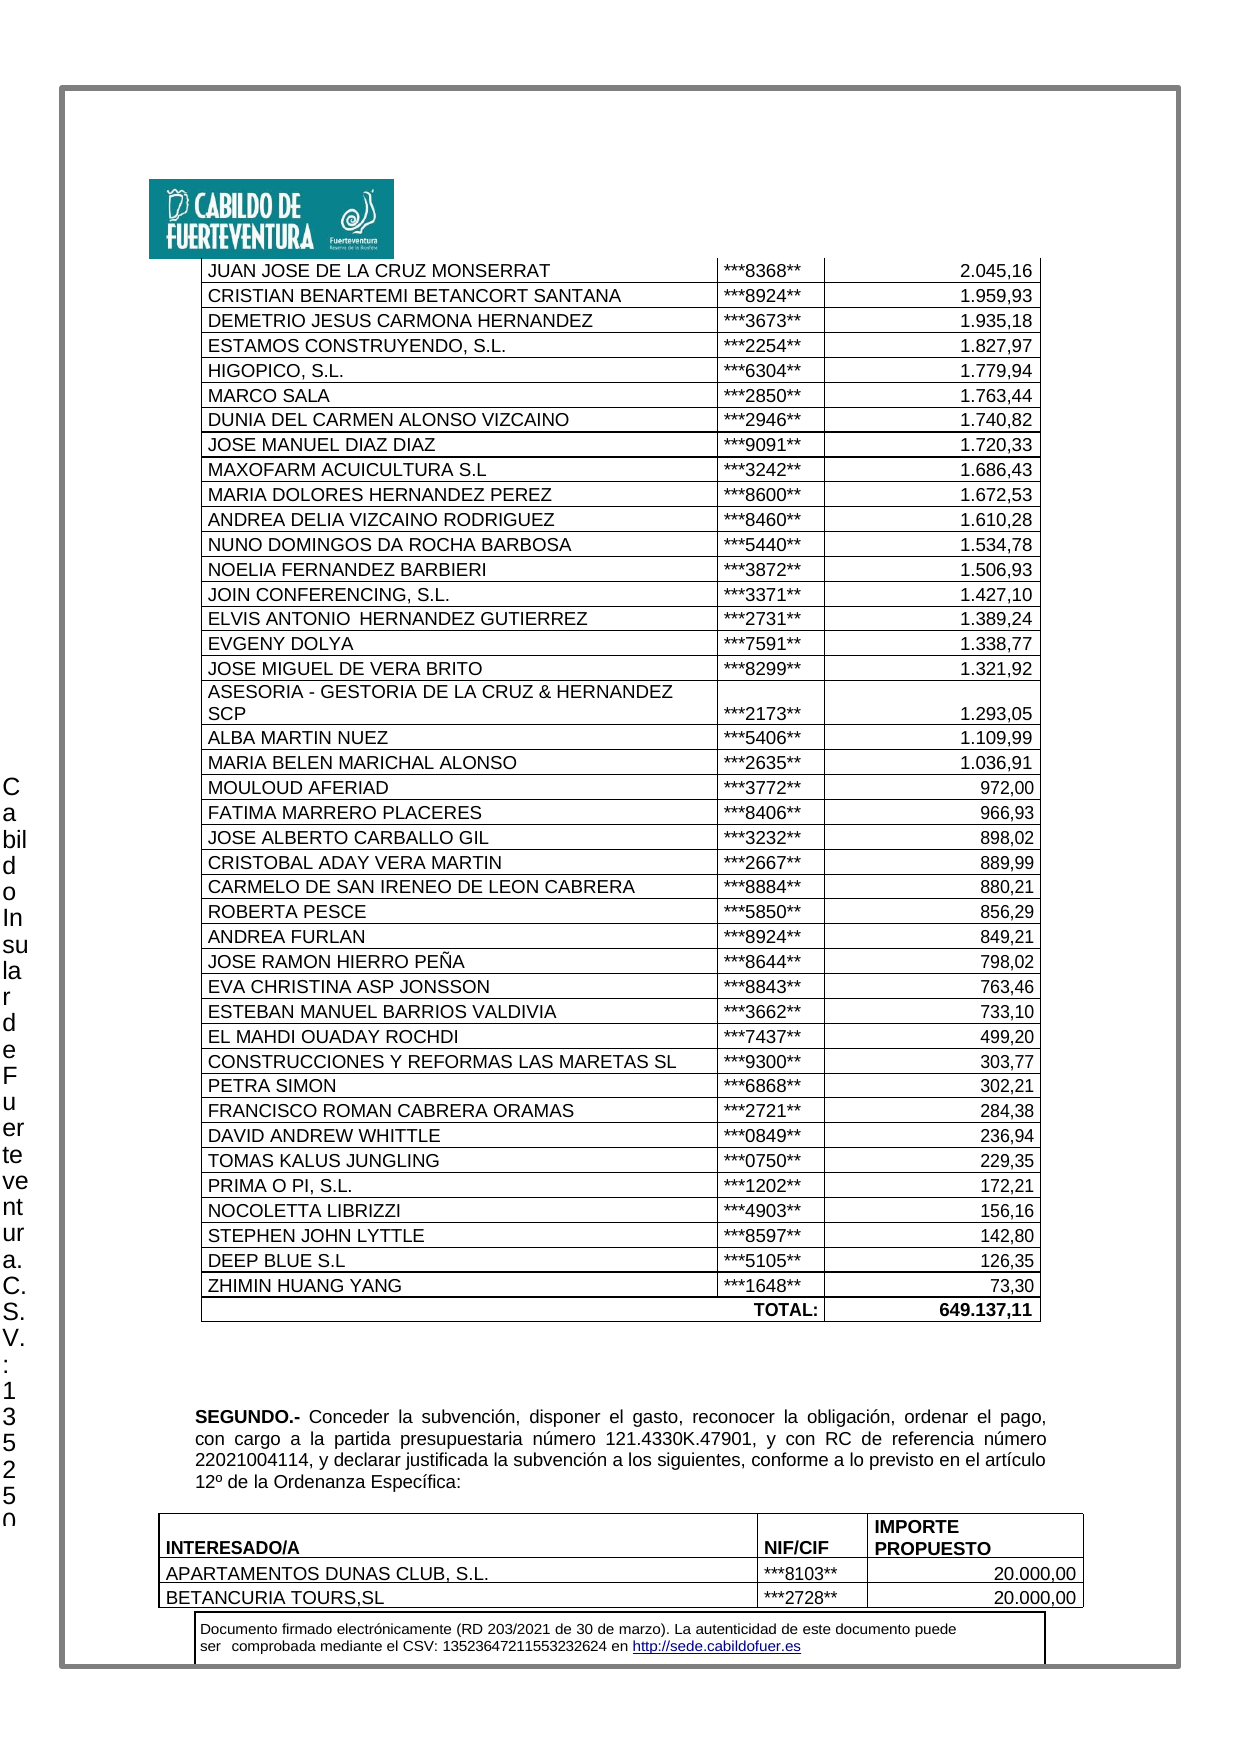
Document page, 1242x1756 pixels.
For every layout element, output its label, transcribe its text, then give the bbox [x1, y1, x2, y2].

table_cell ***8299** [718, 656, 824, 680]
table_cell 1.672,53 [825, 482, 1040, 506]
text IMPORTE PROPUESTO [874, 1516, 993, 1557]
table_cell 1.338,77 [825, 631, 1040, 655]
table_cell ***8600** [718, 482, 824, 506]
table_cell EVGENY DOLYA [202, 631, 717, 655]
table_cell 856,29 [825, 899, 1040, 923]
table_cell 236,94 [825, 1123, 1040, 1147]
table_cell NUNO DOMINGOS DA ROCHA BARBOSA [202, 532, 717, 556]
table_cell TOTAL: [202, 1298, 824, 1321]
table_cell ***4903** [718, 1198, 824, 1222]
table_header 2.045,16 [825, 258, 1040, 282]
table_cell 156,16 [825, 1198, 1040, 1222]
table_cell ***2721** [718, 1098, 824, 1122]
table_cell JOSE MANUEL DIAZ DIAZ [202, 433, 717, 456]
table_cell ESTEBAN MANUEL BARRIOS VALDIVIA [202, 999, 717, 1023]
table_cell CRISTIAN BENARTEMI BETANCORT SANTANA [202, 283, 717, 307]
table_cell ***1648** [718, 1273, 824, 1296]
table_cell DUNIA DEL CARMEN ALONSO VIZCAINO [202, 408, 717, 431]
table_cell 972,00 [825, 775, 1040, 799]
table_cell MARCO SALA [202, 383, 717, 407]
table_cell JOSE ALBERTO CARBALLO GIL [202, 825, 717, 848]
table_cell EL MAHDI OUADAY ROCHDI [202, 1024, 717, 1047]
table_cell ***8884** [718, 875, 824, 898]
table_cell 1.506,93 [825, 557, 1040, 581]
table_cell ANDREA DELIA VIZCAINO RODRIGUEZ [202, 507, 717, 531]
table_cell 966,93 [825, 800, 1040, 824]
table_cell ***2731** [718, 607, 824, 630]
table_cell CARMELO DE SAN IRENEO DE LEON CABRERA [202, 875, 717, 898]
table_cell ***9091** [718, 433, 824, 456]
text Documento firmado electrónicamente (RD 203/2021 de 30 de marzo). La autenticidad de este documento puede ser comprobada mediante el CSV: 13523647211553232624 en http://sede.cabildofuer.es [200, 1621, 976, 1655]
table_cell ***9300** [718, 1049, 824, 1072]
table_cell MAXOFARM ACUICULTURA S.L [202, 458, 717, 481]
table_header ***8368** [718, 258, 824, 282]
table_cell ***2635** [718, 750, 824, 774]
table_cell ***8460** [718, 507, 824, 531]
table_cell ***0750** [718, 1148, 824, 1172]
table_cell 172,21 [825, 1173, 1040, 1197]
text [0, 772, 29, 1525]
table_cell 880,21 [825, 875, 1040, 898]
table_cell ESTAMOS CONSTRUYENDO, S.L. [202, 333, 717, 357]
table_cell 303,77 [825, 1049, 1040, 1072]
table_cell ***6304** [718, 358, 824, 382]
table_cell 1.427,10 [825, 582, 1040, 606]
table_cell ***8924** [718, 283, 824, 307]
table_cell ***1202** [718, 1173, 824, 1197]
text 20.000,00 [868, 1562, 1083, 1582]
table_cell ***6868** [718, 1074, 824, 1097]
table_cell MARIA BELEN MARICHAL ALONSO [202, 750, 717, 774]
table_cell DEEP BLUE S.L [202, 1248, 717, 1271]
table_cell 1.763,44 [825, 383, 1040, 407]
table_cell ***8924** [718, 924, 824, 948]
text BETANCURIA TOURS,SL ***2728** 20.000,00 [166, 1587, 1089, 1609]
table_cell 798,02 [825, 949, 1040, 973]
table_cell HIGOPICO, S.L. [202, 358, 717, 382]
table_cell ***8843** [718, 974, 824, 998]
table_cell 649.137,11 [825, 1298, 1040, 1321]
table_header JUAN JOSE DE LA CRUZ MONSERRAT [202, 258, 717, 282]
table_cell 1.686,43 [825, 458, 1040, 481]
table_cell ***7591** [718, 631, 824, 655]
table_cell PETRA SIMON [202, 1074, 717, 1097]
table_cell EVA CHRISTINA ASP JONSSON [202, 974, 717, 998]
table_cell 1.610,28 [825, 507, 1040, 531]
table_cell 849,21 [825, 924, 1040, 948]
table_cell ***5850** [718, 899, 824, 923]
subtitle INTERESADO/A [166, 1537, 757, 1557]
table_cell CONSTRUCCIONES Y REFORMAS LAS MARETAS SL [202, 1049, 717, 1072]
table_cell ***2850** [718, 383, 824, 407]
table_cell ***3371** [718, 582, 824, 606]
table_cell 229,35 [825, 1148, 1040, 1172]
table_cell ***8644** [718, 949, 824, 973]
table_cell 889,99 [825, 850, 1040, 873]
table_cell ZHIMIN HUANG YANG [202, 1273, 717, 1296]
table_cell ASESORIA - GESTORIA DE LA CRUZ & HERNANDEZ SCP [202, 681, 717, 724]
table_cell 1.740,82 [825, 408, 1040, 431]
table_cell ***3662** [718, 999, 824, 1023]
text APARTAMENTOS DUNAS CLUB, S.L. [166, 1562, 757, 1582]
table_cell 284,38 [825, 1098, 1040, 1122]
table_cell ***3242** [718, 458, 824, 481]
table_cell 1.389,24 [825, 607, 1040, 630]
table_cell ***3872** [718, 557, 824, 581]
table_cell 142,80 [825, 1223, 1040, 1247]
table_cell ***7437** [718, 1024, 824, 1047]
table_cell 1.293,05 [825, 681, 1040, 724]
table_cell 126,35 [825, 1248, 1040, 1271]
table_cell STEPHEN JOHN LYTTLE [202, 1223, 717, 1247]
table_cell 1.779,94 [825, 358, 1040, 382]
table_cell PRIMA O PI, S.L. [202, 1173, 717, 1197]
table_cell 1.959,93 [825, 283, 1040, 307]
table_cell 1.321,92 [825, 656, 1040, 680]
table_cell MARIA DOLORES HERNANDEZ PEREZ [202, 482, 717, 506]
table_cell 1.109,99 [825, 725, 1040, 749]
table_cell ROBERTA PESCE [202, 899, 717, 923]
table_cell MOULOUD AFERIAD [202, 775, 717, 799]
table_cell 733,10 [825, 999, 1040, 1023]
table_cell 302,21 [825, 1074, 1040, 1097]
table_cell ***2667** [718, 850, 824, 873]
table_cell ***5440** [718, 532, 824, 556]
table_cell FRANCISCO ROMAN CABRERA ORAMAS [202, 1098, 717, 1122]
table_cell NOCOLETTA LIBRIZZI [202, 1198, 717, 1222]
table_cell JOSE MIGUEL DE VERA BRITO [202, 656, 717, 680]
table_cell 1.036,91 [825, 750, 1040, 774]
table_cell ***2173** [718, 681, 824, 724]
table_cell 499,20 [825, 1024, 1040, 1047]
table_cell NOELIA FERNANDEZ BARBIERI [202, 557, 717, 581]
table_cell 1.935,18 [825, 308, 1040, 332]
table_cell ***8406** [718, 800, 824, 824]
table_cell ***3232** [718, 825, 824, 848]
text ***8103** [758, 1562, 867, 1582]
text SEGUNDO.- Conceder la subvención, disponer el gasto, reconocer la obligación, ordenar el pago, con cargo a la partida presupuestaria número 121.4330K.47901, y con RC de referencia número 22021004114, y declarar justificada la subvención a los siguientes, conforme a lo previsto en el artículo 12º de la Ordenanza Específica: [195, 1406, 1047, 1492]
table_cell DEMETRIO JESUS CARMONA HERNANDEZ [202, 308, 717, 332]
table_cell ***2946** [718, 408, 824, 431]
table_cell ***3673** [718, 308, 824, 332]
table_cell 763,46 [825, 974, 1040, 998]
table_cell ***5406** [718, 725, 824, 749]
table_cell 1.827,97 [825, 333, 1040, 357]
table_cell 898,02 [825, 825, 1040, 848]
table_cell ELVIS ANTONIO HERNANDEZ GUTIERREZ [202, 607, 717, 630]
table_cell 73,30 [825, 1273, 1040, 1296]
table_cell ***0849** [718, 1123, 824, 1147]
table_cell FATIMA MARRERO PLACERES [202, 800, 717, 824]
table_cell 1.720,33 [825, 433, 1040, 456]
table_cell JOIN CONFERENCING, S.L. [202, 582, 717, 606]
table_cell ***3772** [718, 775, 824, 799]
table_cell ANDREA FURLAN [202, 924, 717, 948]
table_cell JOSE RAMON HIERRO PEÑA [202, 949, 717, 973]
table_cell ALBA MARTIN NUEZ [202, 725, 717, 749]
table_cell ***5105** [718, 1248, 824, 1271]
table_cell CRISTOBAL ADAY VERA MARTIN [202, 850, 717, 873]
table_cell TOMAS KALUS JUNGLING [202, 1148, 717, 1172]
table_cell 1.534,78 [825, 532, 1040, 556]
table_cell DAVID ANDREW WHITTLE [202, 1123, 717, 1147]
subtitle NIF/CIF [758, 1537, 829, 1557]
text Cabildo Insular de Fuerteventura. C.S.V.: 13525066204716505543. [2, 775, 29, 1525]
table_cell ***2254** [718, 333, 824, 357]
table_cell ***8597** [718, 1223, 824, 1247]
